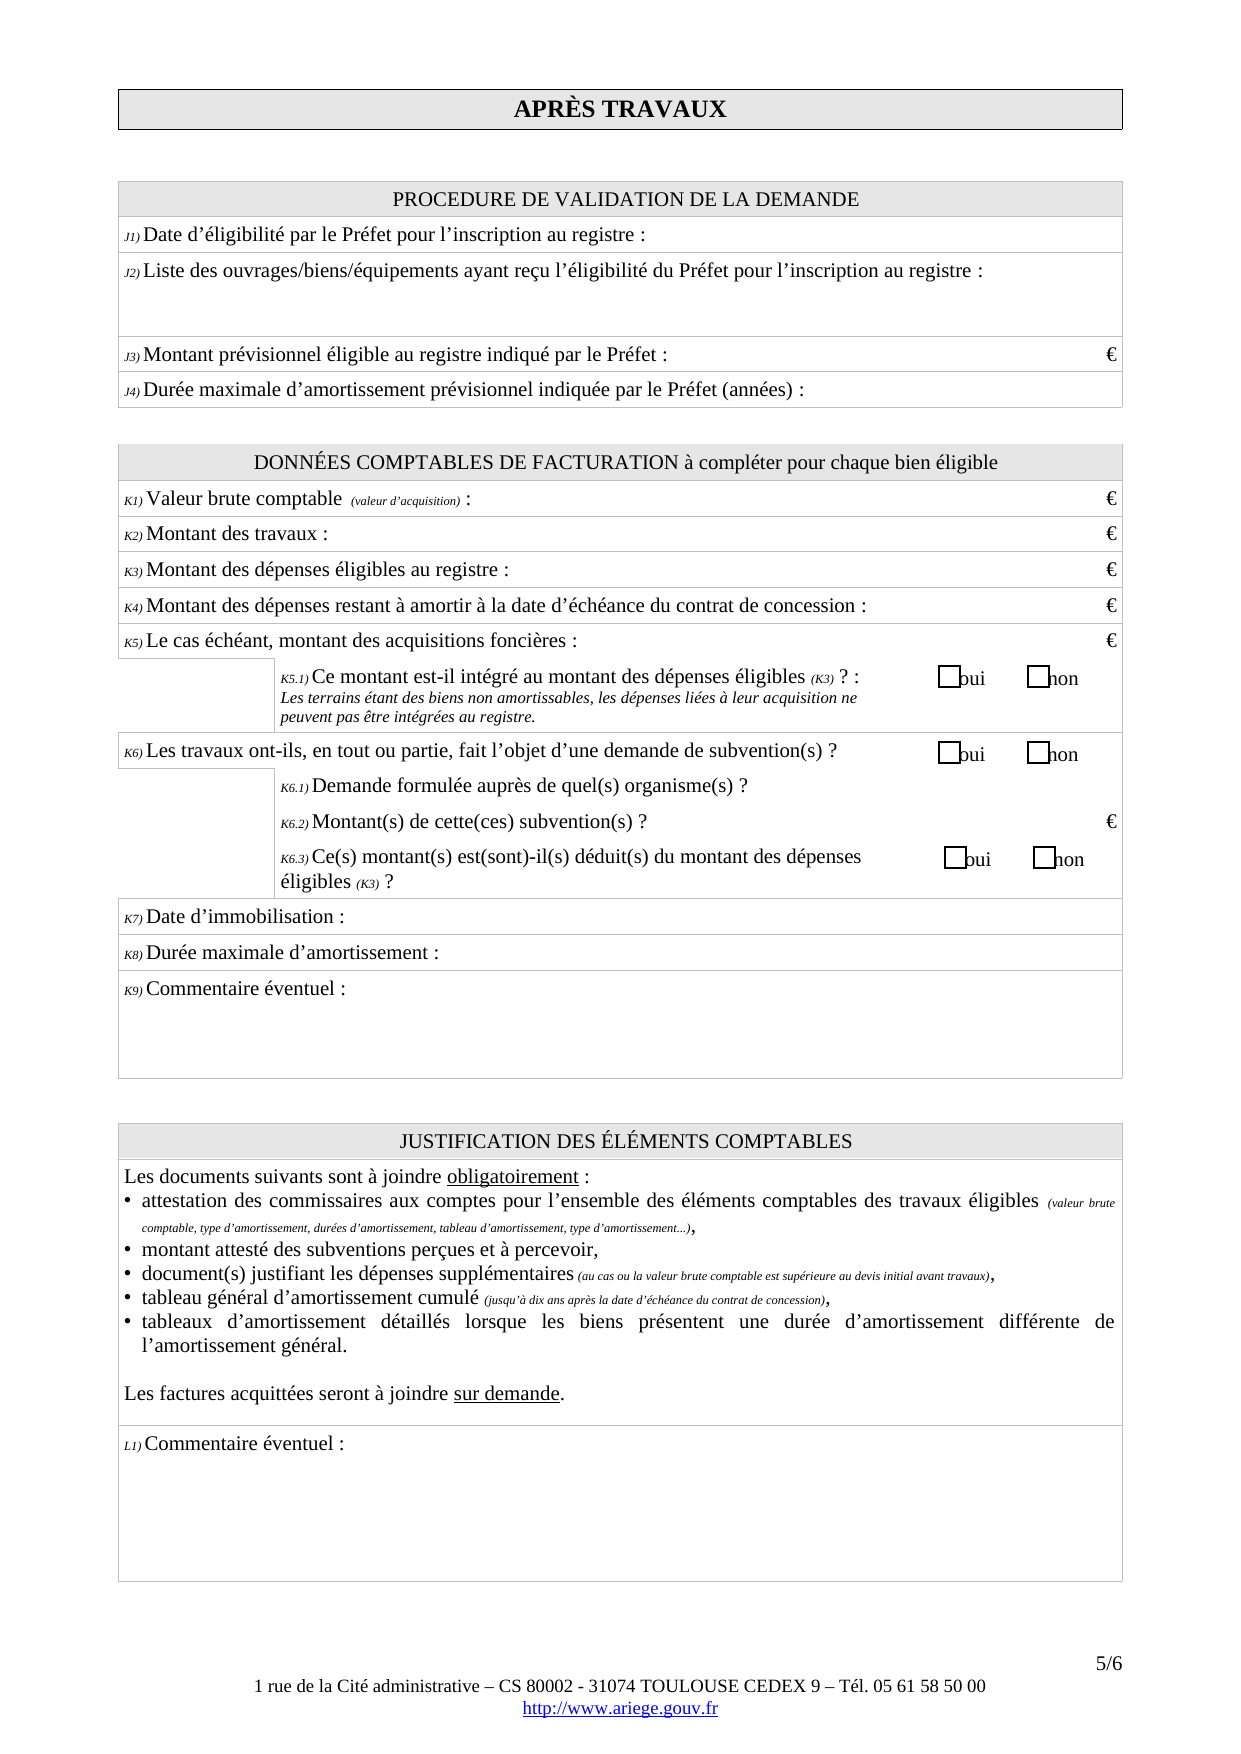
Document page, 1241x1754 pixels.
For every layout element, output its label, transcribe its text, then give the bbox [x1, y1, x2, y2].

table_cell K1) Valeur brute comptable (valeur d’acquisition) : [119, 481, 1024, 516]
table_cell K8) Durée maximale d’amortissement : [119, 935, 1122, 969]
table_cell K3) Montant des dépenses éligibles au registre : [119, 552, 1024, 587]
table_cell € [1024, 803, 1122, 839]
table_cell K5) Le cas échéant, montant des acquisitions foncières : [119, 624, 1024, 658]
table_cell K9) Commentaire éventuel : [119, 971, 1122, 1077]
table_cell K6.1) Demande formulée auprès de quel(s) organisme(s) ? [275, 768, 1122, 803]
table_cell [1024, 733, 1122, 768]
table_cell [118, 839, 274, 898]
table_header PROCEDURE DE VALIDATION DE LA DEMANDE [119, 182, 1122, 216]
table_cell [868, 839, 1024, 898]
table_cell [118, 659, 274, 732]
table_cell [868, 658, 1024, 732]
table_cell € [1024, 481, 1122, 516]
table_cell [118, 803, 274, 839]
table_cell Les documents suivants sont à joindre obligatoirement : attestation des commissaires aux comptes pour l’ensemble des éléments comptables des travaux éligibles (valeur brute comptable, type d’amortissement, durées d’amortissement, tableau d’amortissement, type d’amortissement...), montant attesté des subventions perçues et à percevoir, document(s) justifiant les dépenses supplémentaires (au cas ou la valeur brute comptable est supérieure au devis initial avant travaux), tableau général d’amortissement cumulé (jusqu’à dix ans après la date d’échéance du contrat de concession), tableaux d’amortissement détaillés lorsque les biens présentent une durée d’amortissement différente de l’amortissement général. Les factures acquittées seront à joindre sur demande. [119, 1160, 1122, 1425]
table_header APRÈS TRAVAUX [119, 90, 1122, 129]
table_cell [1024, 658, 1122, 732]
table_cell € [1024, 552, 1122, 587]
table_header DONNÉES COMPTABLES DE FACTURATION à compléter pour chaque bien éligible [119, 444, 1122, 480]
table_cell K7) Date d’immobilisation : [119, 899, 1122, 934]
table_cell K5.1) Ce montant est-il intégré au montant des dépenses éligibles (K3) ? : Les terrains étant des biens non amortissables, les dépenses liées à leur acquisition ne peuvent pas être intégrées au registre. [275, 658, 868, 732]
table_cell K2) Montant des travaux : [119, 517, 1024, 551]
table_cell € [1024, 588, 1122, 622]
table_cell J4) Durée maximale d’amortissement prévisionnel indiquée par le Préfet (années) : [119, 372, 1122, 407]
table_cell K6.3) Ce(s) montant(s) est(sont)-il(s) déduit(s) du montant des dépenses éligibles (K3) ? [275, 839, 868, 898]
table_cell J3) Montant prévisionnel éligible au registre indiqué par le Préfet : [119, 337, 797, 371]
table_cell K4) Montant des dépenses restant à amortir à la date d’échéance du contrat de concession : [119, 588, 1024, 622]
table_cell [118, 769, 274, 803]
table_header JUSTIFICATION DES ÉLÉMENTS COMPTABLES [119, 1124, 1122, 1158]
table_cell [1024, 839, 1122, 898]
table_cell K6.2) Montant(s) de cette(ces) subvention(s) ? [275, 803, 1024, 839]
table_cell € [1024, 517, 1122, 551]
table_cell € [1024, 624, 1122, 658]
table_cell € [797, 337, 1122, 371]
table_cell J2) Liste des ouvrages/biens/équipements ayant reçu l’éligibilité du Préfet pour l’inscription au registre : [119, 253, 1122, 336]
table_cell L1) Commentaire éventuel : [119, 1426, 1122, 1581]
table_cell K6) Les travaux ont-ils, en tout ou partie, fait l’objet d’une demande de subvention(s) ? [119, 733, 1024, 768]
table_cell J1) Date d’éligibilité par le Préfet pour l’inscription au registre : [119, 217, 1122, 252]
